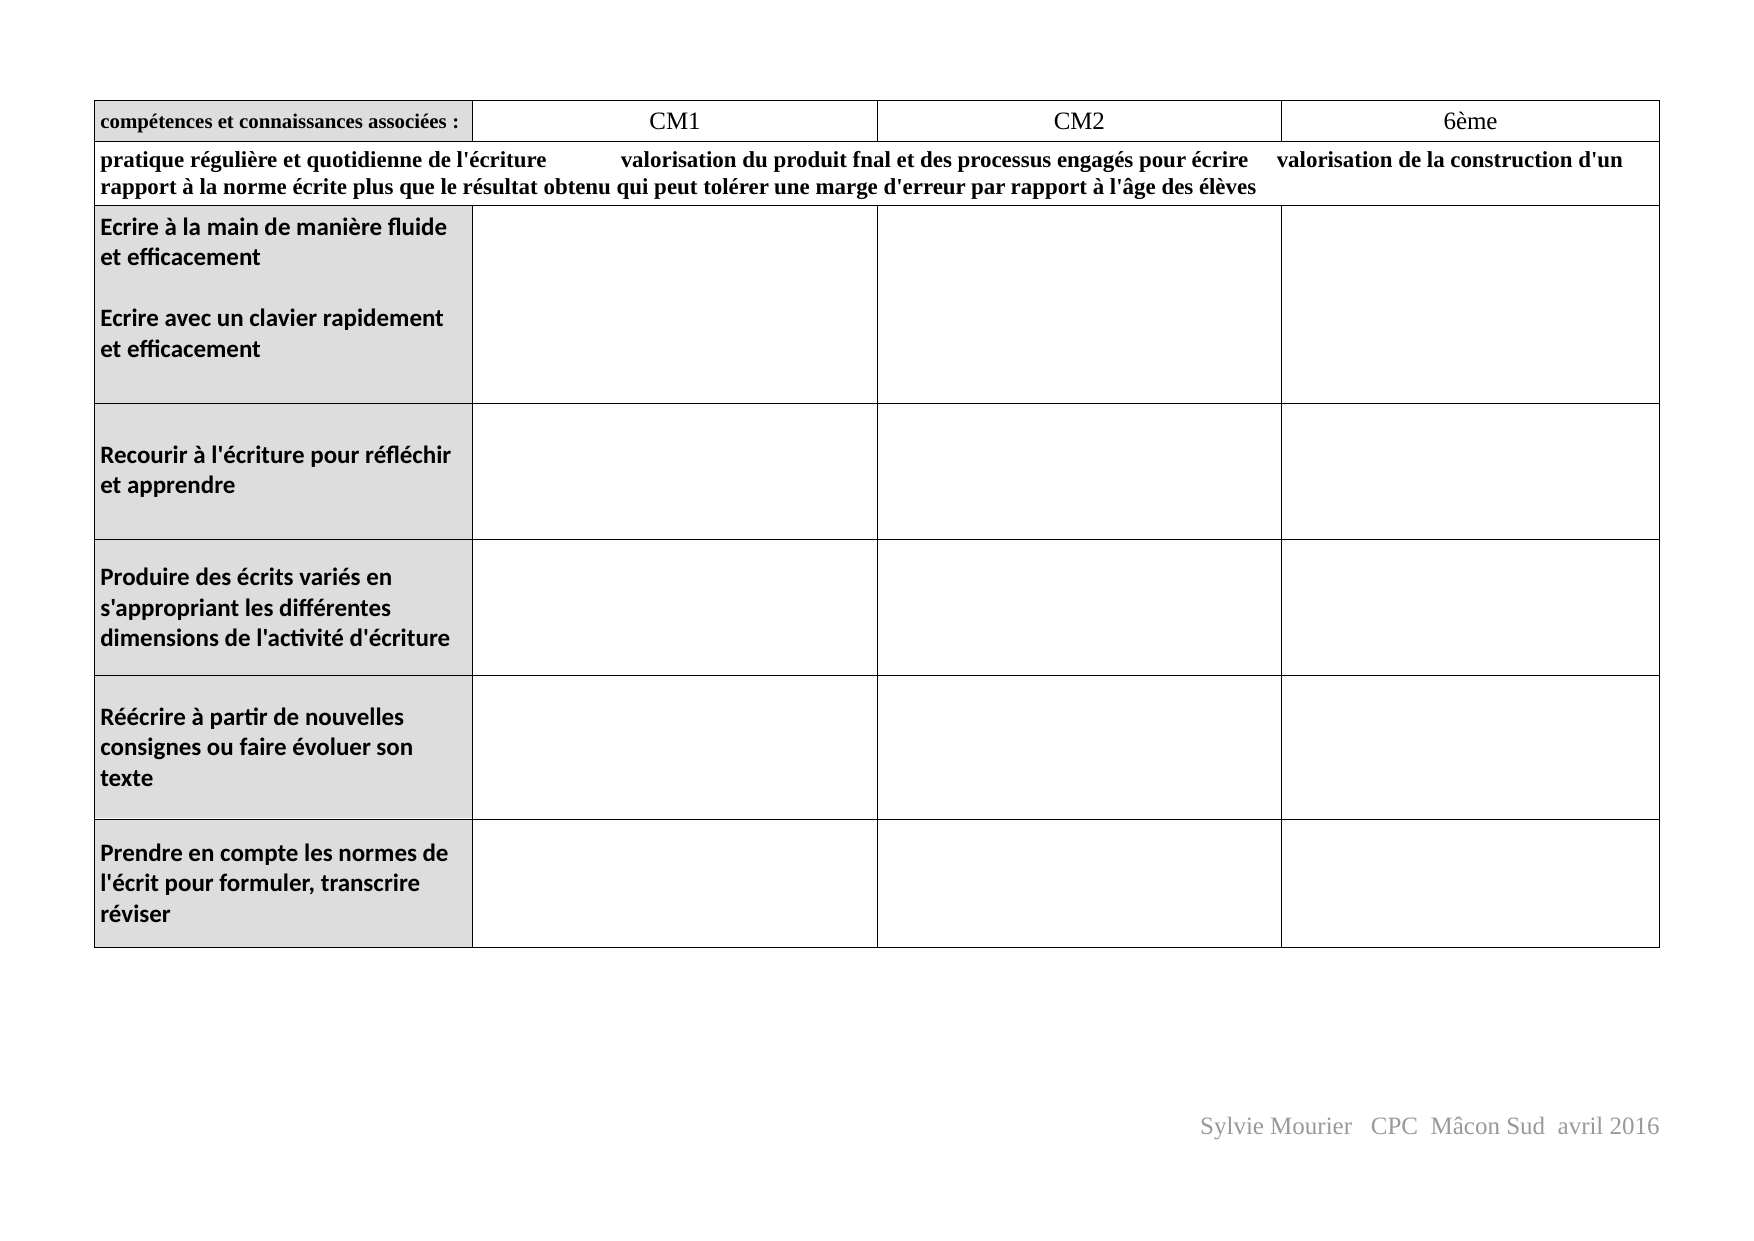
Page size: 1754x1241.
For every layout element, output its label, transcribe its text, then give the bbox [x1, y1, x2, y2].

table_cell pratique régulière et quotidienne de l'écriture valorisation du produit fnal et des processus engagés pour écrire valorisation de la construction d'un rapport à la norme écrite plus que le résultat obtenu qui peut tolérer une marge d'erreur par rapport à l'âge des élèves [95, 142, 1659, 205]
table_cell [878, 820, 1281, 947]
table_cell [878, 206, 1281, 403]
table_cell Produire des écrits variés en s'appropriant les différentes dimensions de l'activité d'écriture [95, 540, 472, 675]
table_cell [878, 404, 1281, 539]
table_cell 6ème [1282, 101, 1659, 141]
table_cell [1282, 820, 1659, 947]
table_cell [878, 676, 1281, 818]
table_cell [1282, 540, 1659, 675]
table_cell [473, 206, 877, 403]
table_cell Recourir à l'écriture pour réfléchir et apprendre [95, 404, 472, 539]
table_cell [473, 540, 877, 675]
table_cell Prendre en compte les normes de l'écrit pour formuler, transcrire réviser [95, 820, 472, 947]
table_cell Réécrire à partir de nouvelles consignes ou faire évoluer son texte [95, 676, 472, 818]
table_cell [473, 404, 877, 539]
table_cell [1282, 676, 1659, 818]
table_cell [1282, 206, 1659, 403]
table_cell [473, 676, 877, 818]
table_cell [878, 540, 1281, 675]
table_cell [473, 820, 877, 947]
table_cell CM2 [878, 101, 1281, 141]
table_cell Ecrire à la main de manière fluide et efficacement Ecrire avec un clavier rapidement et efficacement [95, 206, 472, 403]
table_cell CM1 [473, 101, 877, 141]
table_cell [1282, 404, 1659, 539]
table_cell compétences et connaissances associées : [95, 101, 472, 141]
